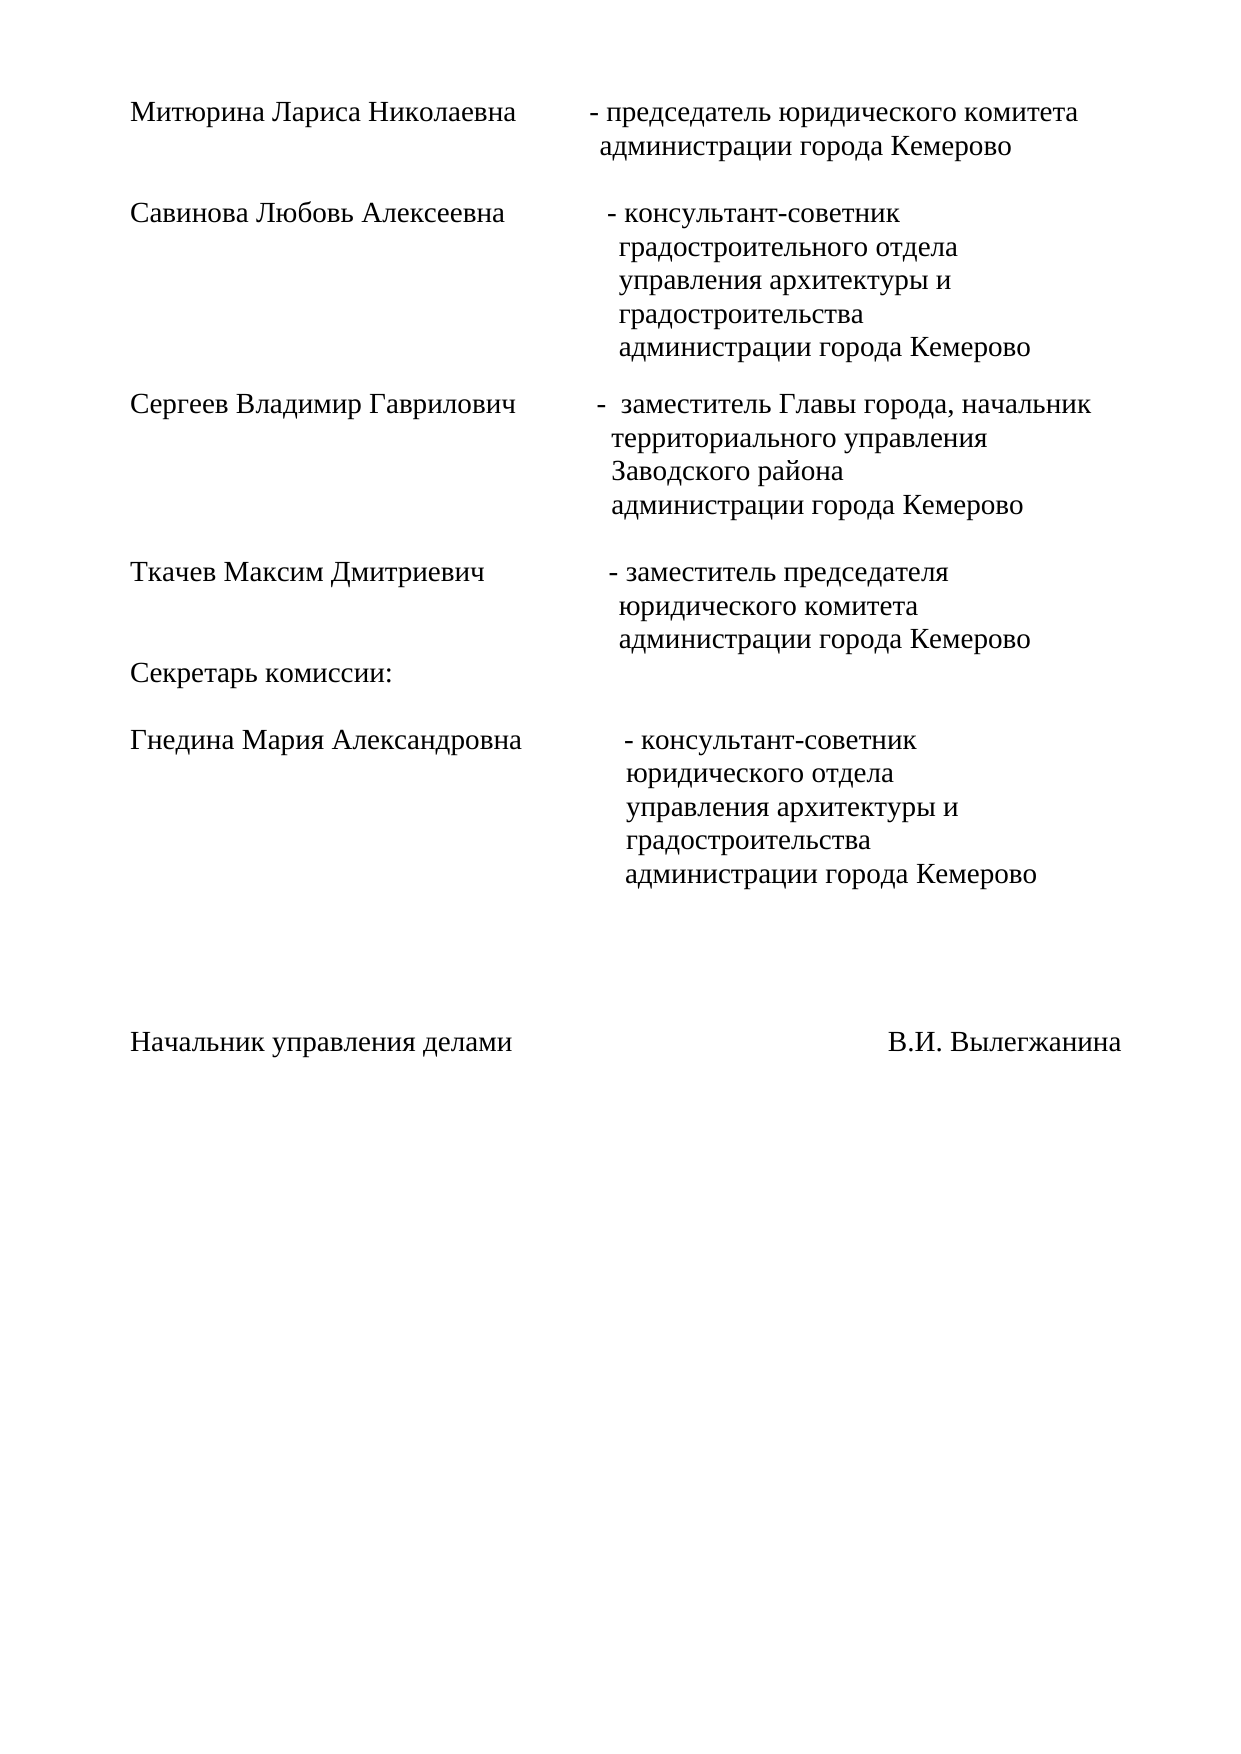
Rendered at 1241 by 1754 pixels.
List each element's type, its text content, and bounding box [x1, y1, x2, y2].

text Гнедина Мария Александровна - консультант-советник [130, 722, 1175, 755]
text управления архитектуры и [130, 262, 1146, 296]
text администрации города Кемерово [130, 128, 1146, 162]
text Ткачев Максим Дмитриевич - заместитель председателя [130, 554, 1146, 588]
text Заводского района [130, 453, 1146, 487]
text территориального управления [130, 420, 1146, 453]
text управления архитектуры и [130, 789, 1175, 822]
text градостроительства [130, 296, 1146, 329]
text юридического комитета [130, 588, 1146, 621]
text Савинова Любовь Алексеевна - консультант-советник [130, 195, 1146, 229]
text юридического отдела [130, 755, 1175, 789]
text градостроительного отдела [130, 229, 1146, 262]
text градостроительства [130, 822, 1175, 856]
text Сергеев Владимир Гаврилович - заместитель Главы города, начальник [130, 386, 1146, 420]
text администрации города Кемерово [130, 329, 1146, 363]
text администрации города Кемерово [130, 621, 1146, 655]
text администрации города Кемерово [130, 487, 1146, 521]
text администрации города Кемерово [130, 856, 1146, 889]
text Митюрина Лариса Николаевна - председатель юридического комитета [130, 94, 1146, 128]
text Начальник управления делами В.И. Вылегжанина [130, 1024, 1146, 1057]
text Секретарь комиссии: [130, 655, 1146, 688]
